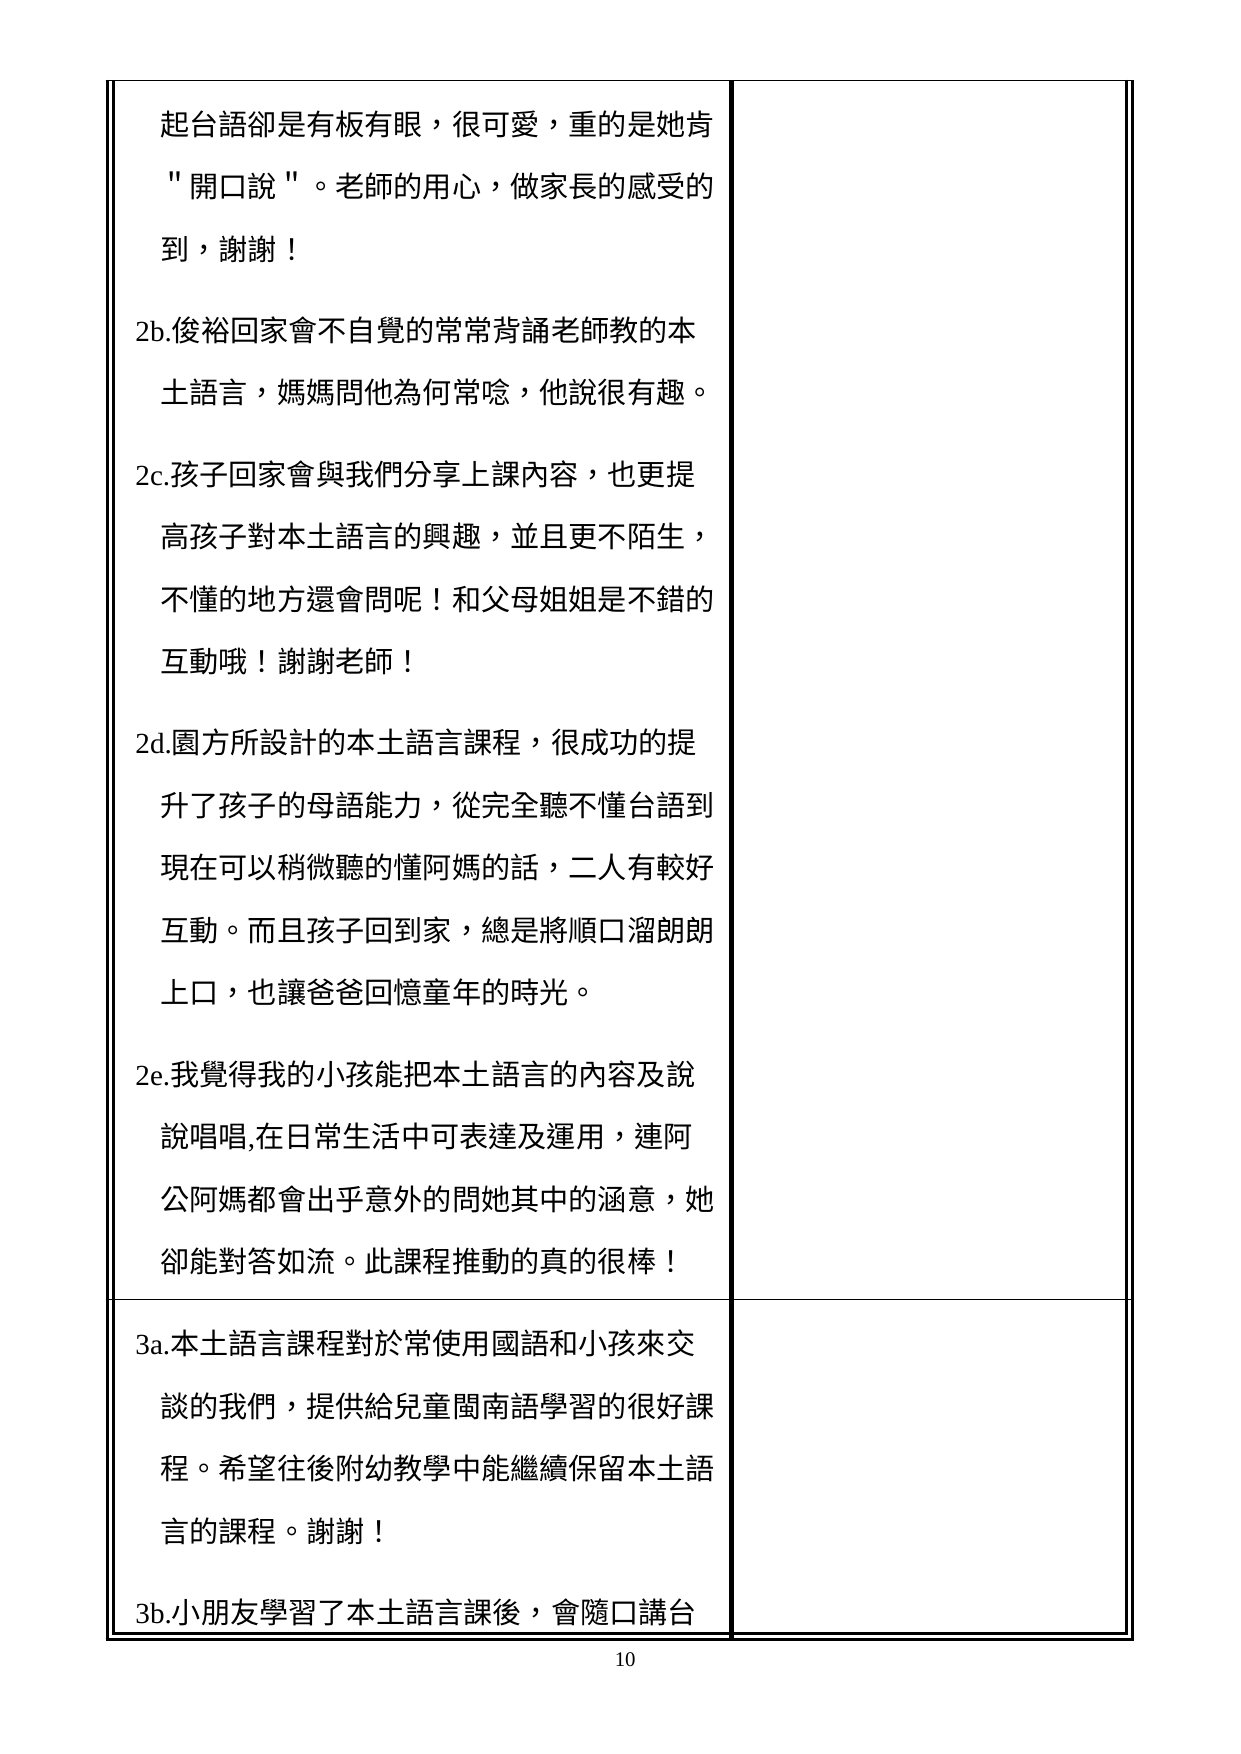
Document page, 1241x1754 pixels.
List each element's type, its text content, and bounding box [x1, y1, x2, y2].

table_cell 起台語卻是有板有眼，很可愛，重的是她肯＂開口說＂。老師的用心，做家長的感受的到，謝謝！ 2b.俊裕回家會不自覺的常常背誦老師教的本土語言，媽媽問他為何常唸，他說很有趣。 2c.孩子回家會與我們分享上課內容，也更提高孩子對本土語言的興趣，並且更不陌生，不懂的地方還會問呢！和父母姐姐是不錯的互動哦！謝謝老師！ 2d.園方所設計的本土語言課程，很成功的提升了孩子的母語能力，從完全聽不懂台語到現在可以稍微聽的懂阿媽的話，二人有較好互動。而且孩子回到家，總是將順口溜朗朗上口，也讓爸爸回憶童年的時光。 2e.我覺得我的小孩能把本土語言的內容及說說唱唱,在日常生活中可表達及運用，連阿公阿媽都會出乎意外的問她其中的涵意，她卻能對答如流。此課程推動的真的很棒！ [115, 81, 729, 1299]
table_cell [734, 1300, 1125, 1632]
table_cell [734, 81, 1125, 1299]
table_cell 3a.本土語言課程對於常使用國語和小孩來交談的我們，提供給兒童閩南語學習的很好課程。希望往後附幼教學中能繼續保留本土語言的課程。謝謝！ 3b.小朋友學習了本土語言課後，會隨口講台 [115, 1300, 729, 1632]
